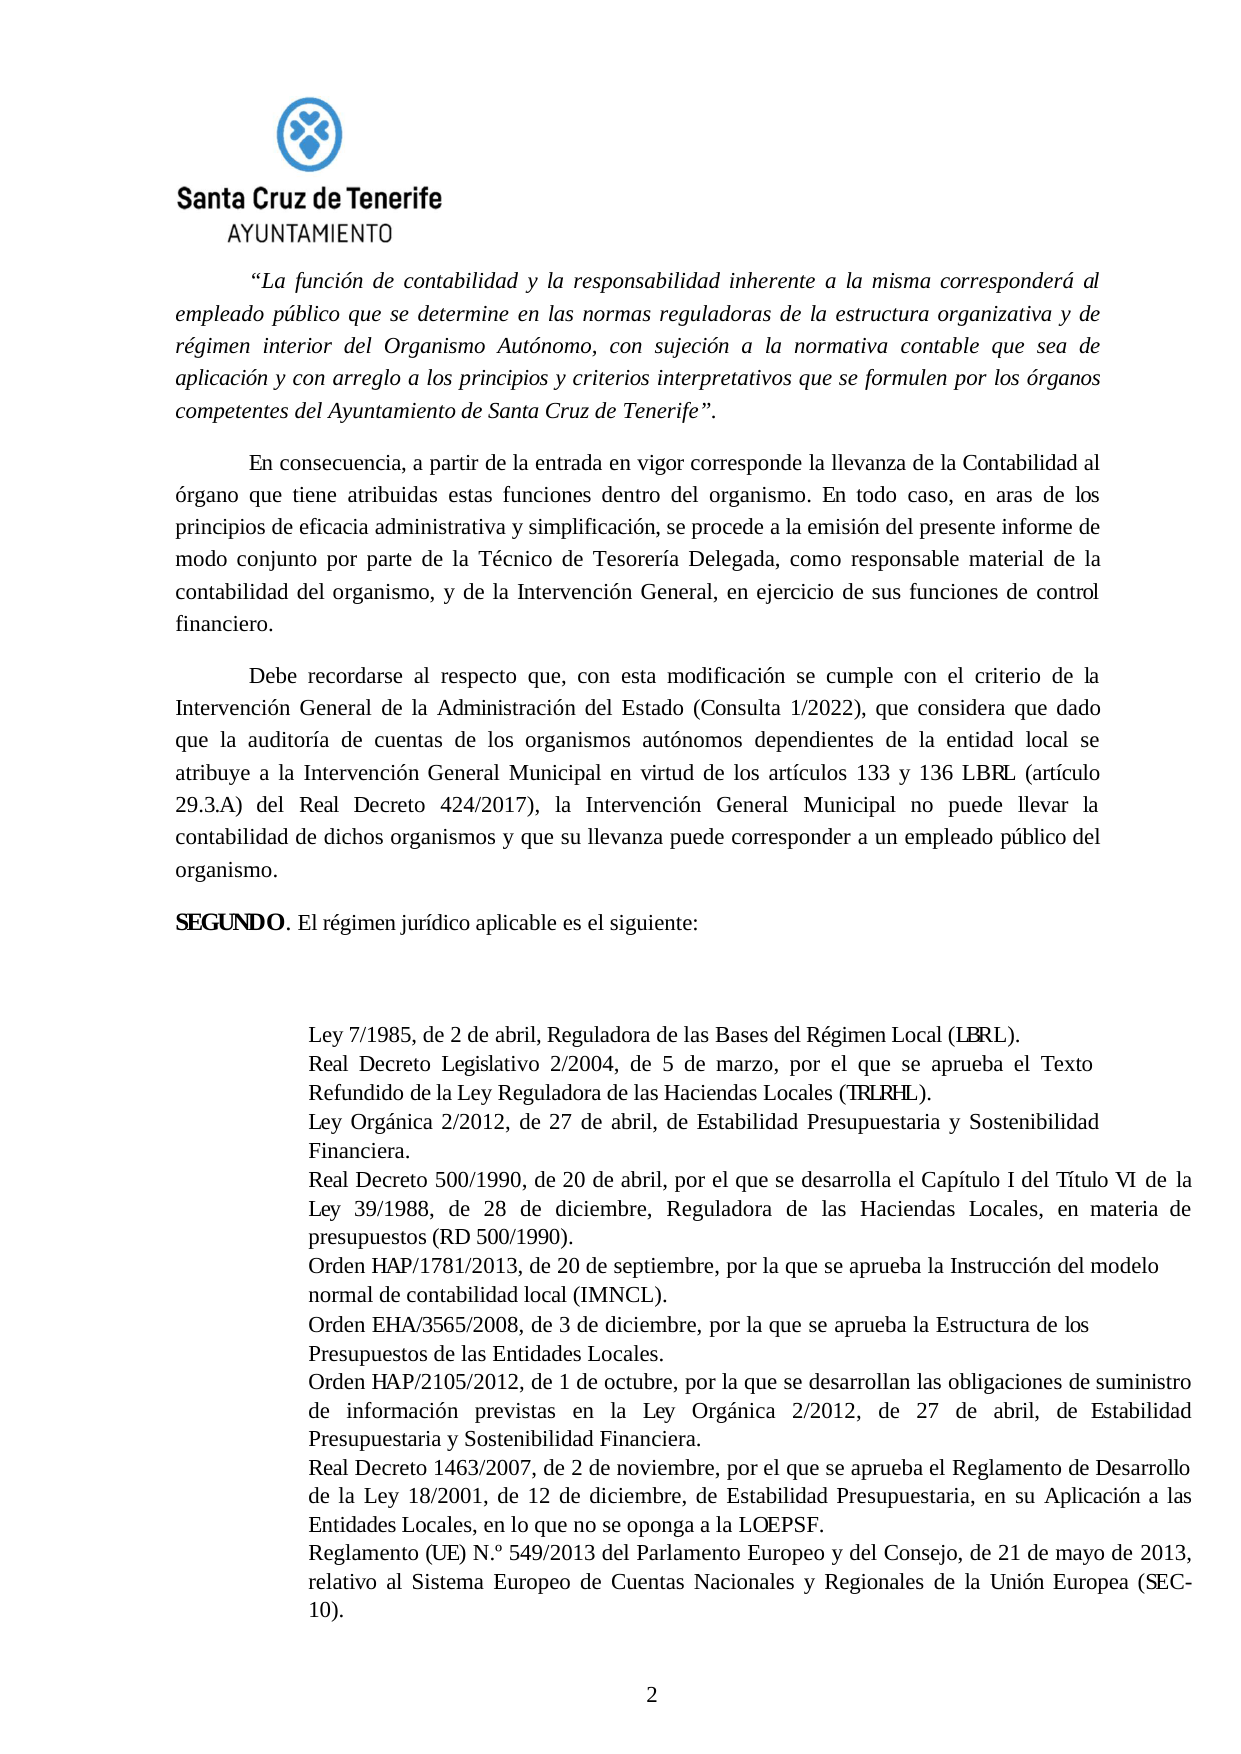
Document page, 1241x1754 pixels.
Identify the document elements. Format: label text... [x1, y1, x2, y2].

text  [249, 1392, 285, 1420]
text  [249, 1306, 285, 1334]
text En consecuencia, a partir de la entrada en vigor corresponde la llevanza de la Contabilidad al órgano que tiene atribuidas estas funciones dentro del organismo. En todo caso, en aras de los principios de eficacia administrativa y simplificación, se procede a la emisión del presente informe de modo conjunto por parte de la Técnico de Tesorería Delegada, como responsable material de la contabilidad del organismo, y de la Intervención General, en ejercicio de sus funciones de control financiero. [175, 444, 1101, 638]
text  [249, 1050, 285, 1078]
text 2 [646, 1681, 1188, 1708]
text Real Decreto Legislativo 2/2004, de 5 de marzo, por el que se aprueba el Texto Refundido de la Ley Reguladora de las Haciendas Locales (TRLRHL). [308, 1048, 1192, 1106]
text “La función de contabilidad y la responsabilidad inherente a la misma corresponderá al empleado público que se determine en las normas reguladoras de la estructura organizativa y de régimen interior del Organismo Autónomo, con sujeción a la normativa contable que sea de aplicación y con arreglo a los principios y criterios interpretativos que se formulen por los órganos competentes del Ayuntamiento de Santa Cruz de Tenerife”. [175, 263, 1101, 425]
text Debe recordarse al respecto que, con esta modificación se cumple con el criterio de la Intervención General de la Administración del Estado (Consulta 1/2022), que considera que dado que la auditoría de cuentas de los organismos autónomos dependientes de la entidad local se atribuye a la Intervención General Municipal en virtud de los artículos 133 y 136 LBRL (artículo 29.3.A) del Real Decreto 424/2017), la Intervención General Municipal no puede llevar la contabilidad de dichos organismos y que su llevanza puede corresponder a un empleado público del organismo. [175, 657, 1101, 883]
text Ley 7/1985, de 2 de abril, Reguladora de las Bases del Régimen Local (LBRL). [308, 1020, 1188, 1048]
text  [249, 1249, 285, 1277]
text  [249, 1107, 285, 1135]
text Orden EHA/3565/2008, de 3 de diciembre, por la que se aprueba la Estructura de los Presupuestos de las Entidades Locales. [308, 1309, 1192, 1367]
text Ley Orgánica 2/2012, de 27 de abril, de Estabilidad Presupuestaria y Sostenibilidad Financiera. [308, 1106, 1192, 1165]
text Real Decreto 1463/2007, de 2 de noviembre, por el que se aprueba el Reglamento de Desarrollo de la Ley 18/2001, de 12 de diciembre, de Estabilidad Presupuestaria, en su Aplicación a las Entidades Locales, en lo que no se oponga a la LOEPSF. [308, 1453, 1192, 1538]
text  [249, 1192, 285, 1220]
text  [249, 964, 285, 993]
text Orden HAP/2105/2012, de 1 de octubre, por la que se desarrollan las obligaciones de suministro de información previstas en la Ley Orgánica 2/2012, de 27 de abril, de Estabilidad Presupuestaria y Sostenibilidad Financiera. [308, 1367, 1192, 1453]
text Reglamento (UE) N.º 549/2013 del Parlamento Europeo y del Consejo, de 21 de mayo de 2013, relativo al Sistema Europeo de Cuentas Nacionales y Regionales de la Unión Europea (SEC-10). [308, 1538, 1192, 1623]
text Orden HAP/1781/2013, de 20 de septiembre, por la que se aprueba la Instrucción del modelo normal de contabilidad local (IMNCL). [308, 1250, 1192, 1309]
text  [249, 993, 285, 1021]
text Real Decreto 500/1990, de 20 de abril, por el que se desarrolla el Capítulo I del Título VI de la Ley 39/1988, de 28 de diciembre, Reguladora de las Haciendas Locales, en materia de presupuestos (RD 500/1990). [308, 1165, 1192, 1250]
text  [249, 1477, 285, 1505]
text SEGUNDO. El régimen jurídico aplicable es el siguiente: [175, 906, 1188, 937]
